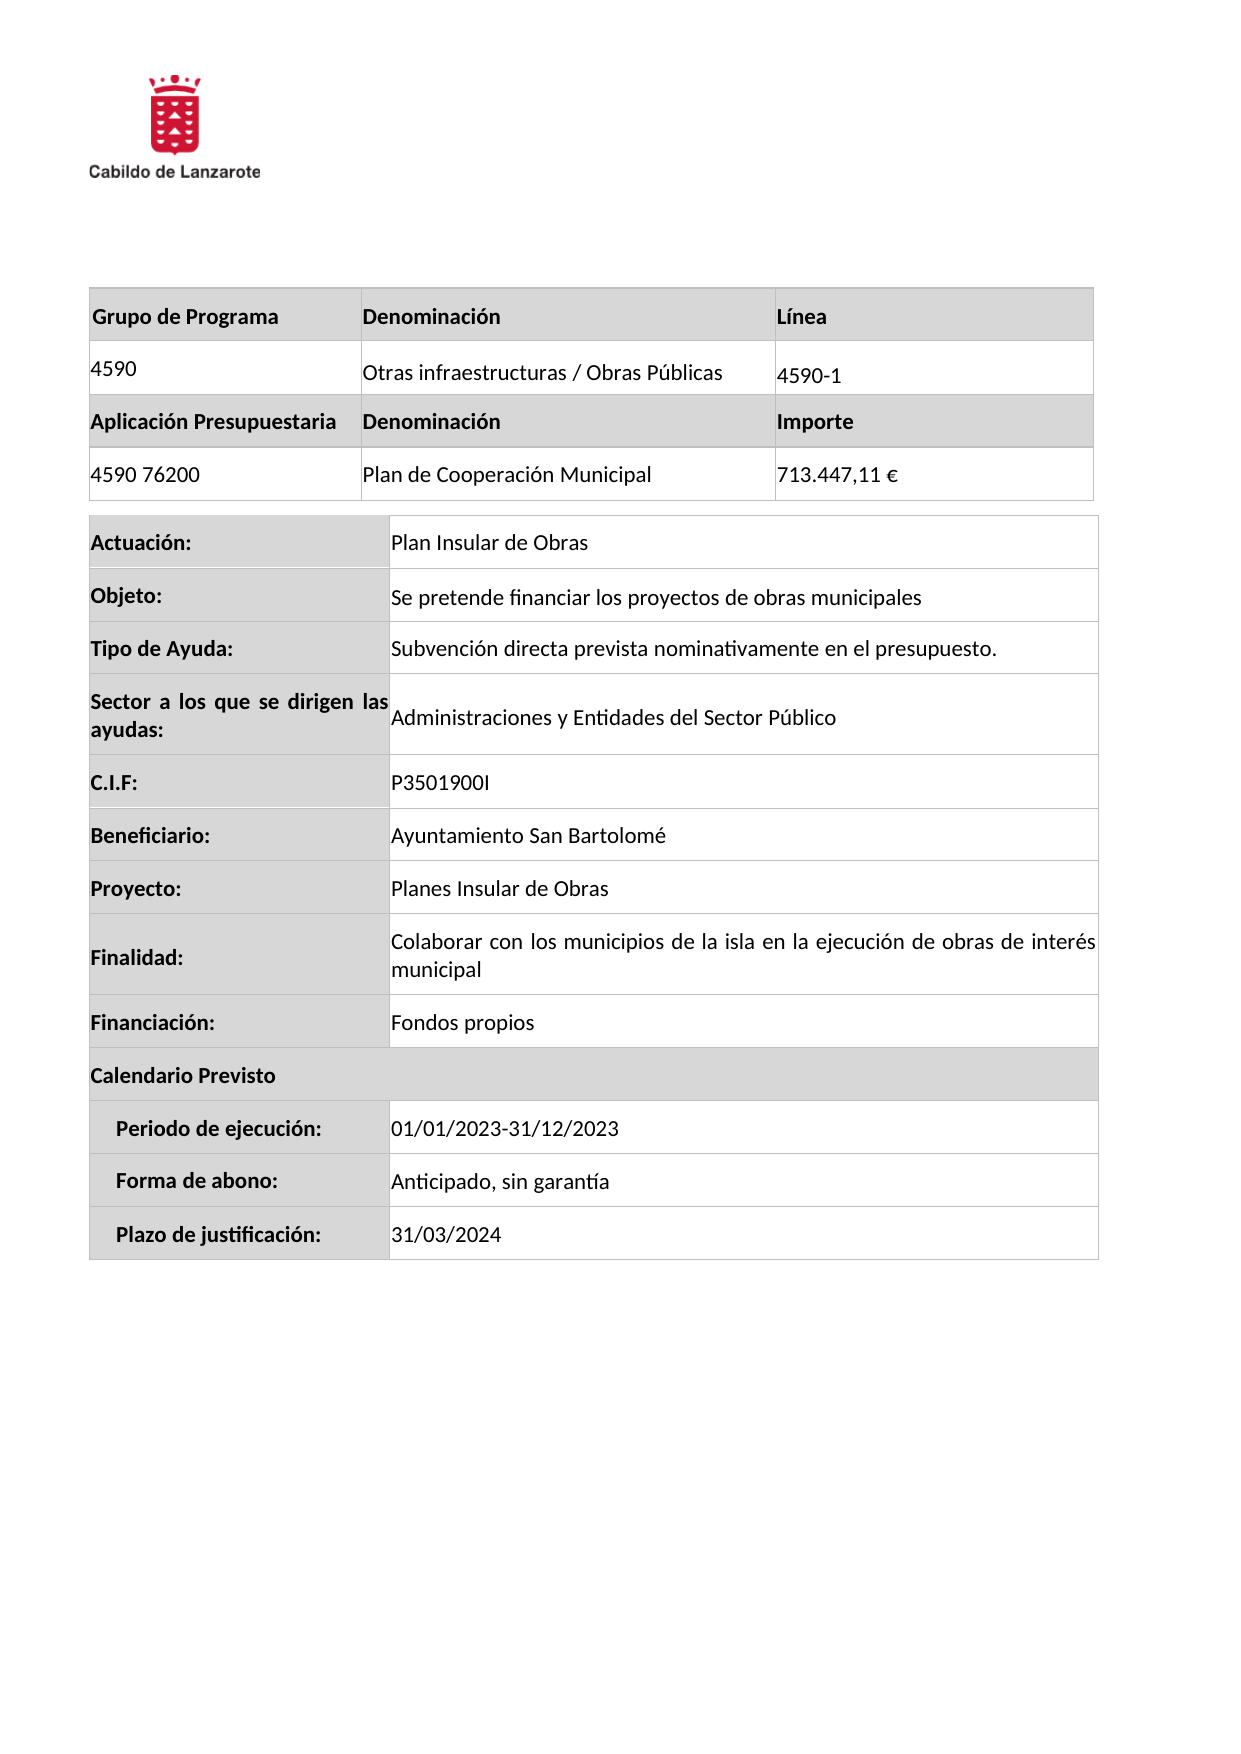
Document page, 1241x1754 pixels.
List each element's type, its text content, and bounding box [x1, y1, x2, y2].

table_cell 4590 [90, 341, 361, 393]
picture [89, 75, 260, 178]
table_cell Plan de Cooperación Municipal [362, 448, 775, 499]
table_cell Subvención directa prevista nominativamente en el presupuesto. [390, 622, 1098, 673]
table_cell Sector a los que se dirigen las ayudas: [90, 674, 389, 754]
table_cell P3501900I [390, 755, 1098, 807]
table_cell Proyecto: [90, 861, 389, 913]
table_cell Fondos propios [390, 995, 1098, 1047]
table_cell 31/03/2024 [390, 1207, 1098, 1259]
table_cell Ayuntamiento San Bartolomé [390, 809, 1098, 860]
table_cell 713.447,11 € [776, 448, 1093, 499]
table_cell Objeto: [90, 569, 389, 621]
table_cell Plazo de justificación: [90, 1207, 389, 1259]
table_cell Aplicación Presupuestaria [90, 395, 361, 446]
table_cell Financiación: [90, 995, 389, 1047]
table_cell Planes Insular de Obras [390, 861, 1098, 913]
table_cell 01/01/2023-31/12/2023 [390, 1101, 1098, 1153]
table_header Denominación [362, 289, 775, 340]
table_cell Calendario Previsto [90, 1048, 1098, 1100]
table_header Grupo de Programa [90, 289, 361, 340]
table_cell Otras infraestructuras / Obras Públicas [362, 341, 775, 393]
table_cell Colaborar con los municipios de la isla en la ejecución de obras de interés municipal [390, 914, 1098, 994]
table_cell Importe [776, 395, 1093, 446]
table_cell Beneficiario: [90, 809, 389, 860]
table_header Plan Insular de Obras [390, 516, 1098, 567]
table_cell Administraciones y Entidades del Sector Público [390, 674, 1098, 754]
table_cell Se pretende financiar los proyectos de obras municipales [390, 569, 1098, 621]
table_cell 4590-1 [776, 341, 1093, 393]
table_header Actuación: [90, 515, 389, 567]
table_cell 4590 76200 [90, 448, 361, 499]
table_cell Finalidad: [90, 914, 389, 994]
table_cell C.I.F: [90, 755, 389, 807]
table_cell Periodo de ejecución: [90, 1101, 389, 1153]
table_cell Denominación [362, 395, 775, 446]
table_header Línea [776, 289, 1093, 340]
table_cell Forma de abono: [90, 1154, 389, 1206]
table_cell Tipo de Ayuda: [90, 622, 389, 673]
table_cell Anticipado, sin garantía [390, 1154, 1098, 1206]
